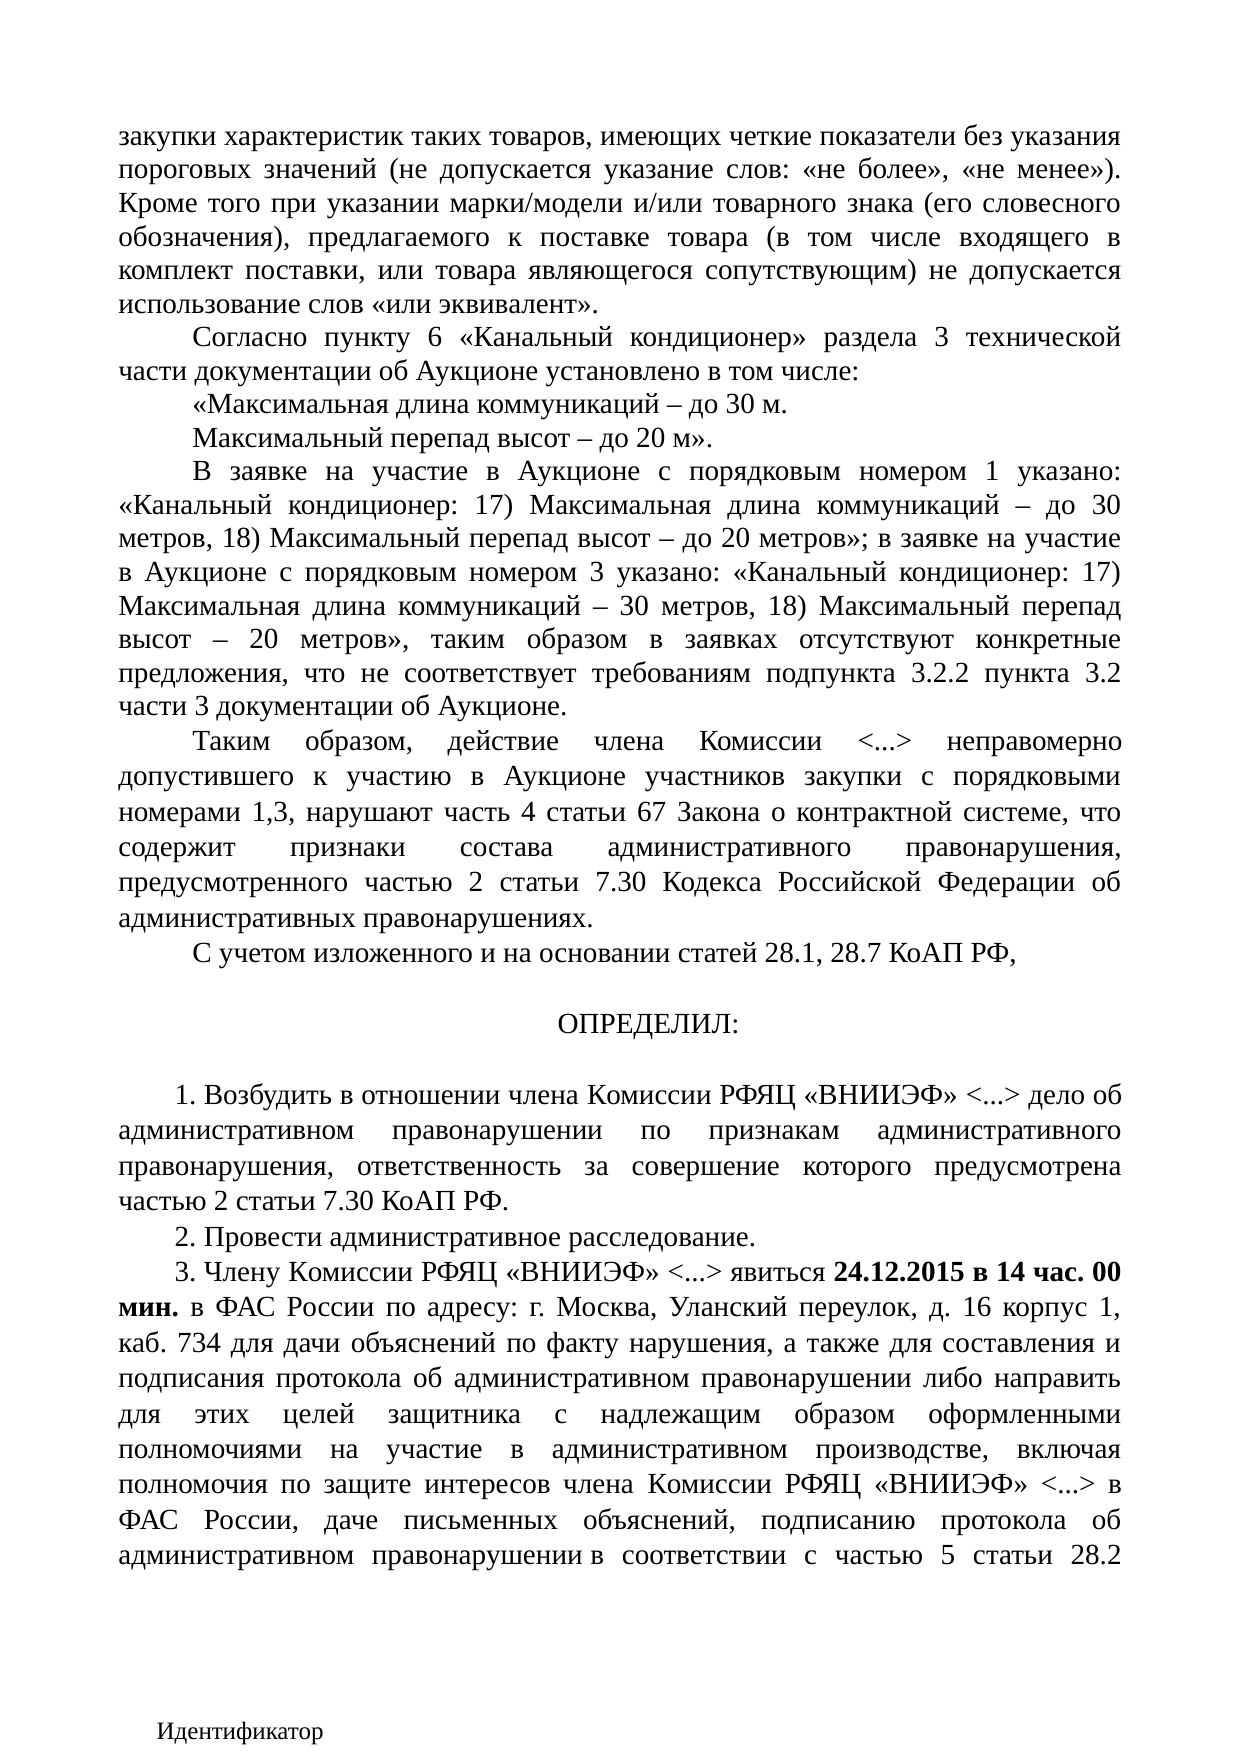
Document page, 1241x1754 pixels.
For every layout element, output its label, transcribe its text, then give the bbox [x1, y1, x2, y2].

text Согласно пункту 6 «Канальный кондиционер» раздела 3 технической части документации об Аукционе установлено в том числе: [118, 319, 1122, 386]
text С учетом изложенного и на основании статей 28.1, 28.7 КоАП РФ, [118, 934, 1122, 970]
text «Максимальная длина коммуникаций – до 30 м. [118, 386, 1122, 420]
text 2. Провести административное расследование. [118, 1218, 1122, 1253]
text 1. Возбудить в отношении члена Комиссии РФЯЦ «ВНИИЭФ» <...> дело об административном правонарушении по признакам административного правонарушения, ответственность за совершение которого предусмотрена частью 2 статьи 7.30 КоАП РФ. [118, 1076, 1122, 1218]
text Максимальный перепад высот – до 20 м». [118, 420, 1122, 453]
text В заявке на участие в Аукционе с порядковым номером 1 указано: «Канальный кондиционер: 17) Максимальная длина коммуникаций – до 30 метров, 18) Максимальный перепад высот – до 20 метров»; в заявке на участие в Аукционе с порядковым номером 3 указано: «Канальный кондиционер: 17) Максимальная длина коммуникаций – 30 метров, 18) Максимальный перепад высот – 20 метров», таким образом в заявках отсутствуют конкретные предложения, что не соответствует требованиям подпункта 3.2.2 пункта 3.2 части 3 документации об Аукционе. [118, 453, 1122, 722]
text Таким образом, действие члена Комиссии <...> неправомерно допустившего к участию в Аукционе участников закупки с порядковыми номерами 1,3, нарушают часть 4 статьи 67 Закона о контрактной системе, что содержит признаки состава административного правонарушения, предусмотренного частью 2 статьи 7.30 Кодекса Российской Федерации об административных правонарушениях. [118, 722, 1122, 934]
text 3. Члену Комиссии РФЯЦ «ВНИИЭФ» <...> явиться 24.12.2015 в 14 час. 00 мин. в ФАС России по адресу: г. Москва, Уланский переулок, д. 16 корпус 1, каб. 734 для дачи объяснений по факту нарушения, а также для составления и подписания протокола об административном правонарушении либо направить для этих целей защитника с надлежащим образом оформленными полномочиями на участие в административном производстве, включая полномочия по защите интересов члена Комиссии РФЯЦ «ВНИИЭФ» <...> в ФАС России, даче письменных объяснений, подписанию протокола об административном правонарушении в соответствии с частью 5 статьи 28.2 [118, 1253, 1122, 1572]
text закупки характеристик таких товаров, имеющих четкие показатели без указания пороговых значений (не допускается указание слов: «не более», «не менее»). Кроме того при указании марки/модели и/или товарного знака (его словесного обозначения), предлагаемого к поставке товара (в том числе входящего в комплект поставки, или товара являющегося сопутствующим) не допускается использование слов «или эквивалент». [118, 118, 1122, 319]
text ОПРЕДЕЛИЛ: [118, 1005, 1122, 1041]
